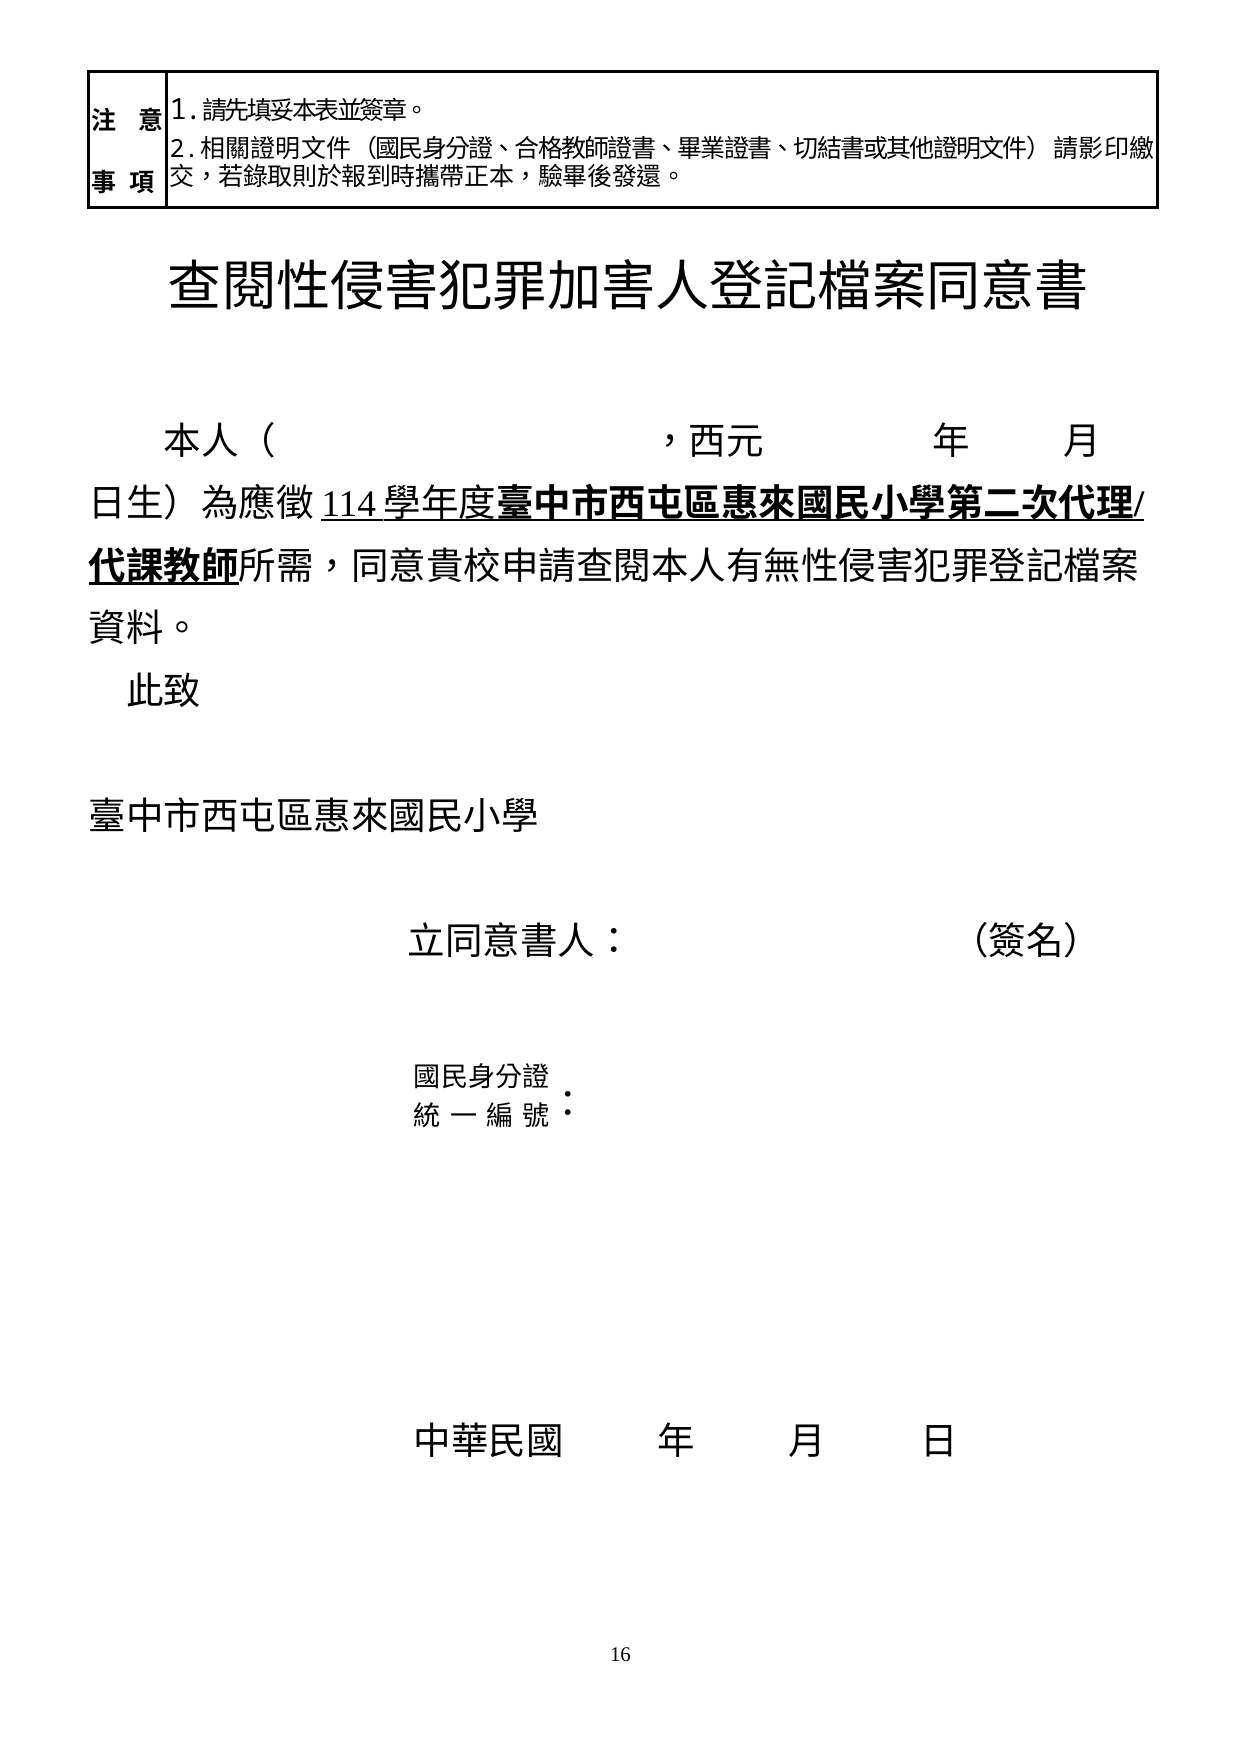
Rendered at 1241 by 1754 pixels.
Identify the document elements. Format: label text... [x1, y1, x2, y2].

table_cell 1.請先填妥本表並簽章。 2.相關證明文件（國民身分證、合格教師證書、畢業證書、切結書或其他證明文件）請影印繳交，若錄取則於報到時攜帶正本，驗畢後發還。 [168, 73, 1156, 206]
text 立同意書人： （簽名） [89, 896, 1152, 959]
text 查閱性侵害犯罪加害人登記檔案同意書 [89, 209, 1168, 334]
text 中華民國 年 月 日 [89, 1396, 1152, 1459]
text 此致 [89, 646, 1152, 709]
table_cell 注意事 項 [90, 73, 165, 206]
text 國民身分證統一編號： [89, 1021, 1152, 1146]
text 臺中市西屯區惠來國民小學 [89, 771, 1152, 834]
text 本人（ ，西元 年 月 日生）為應徵114學年度臺中市西屯區惠來國民小學第二次代理/代課教師所需，同意貴校申請查閱本人有無性侵害犯罪登記檔案資料。 [89, 396, 1152, 646]
